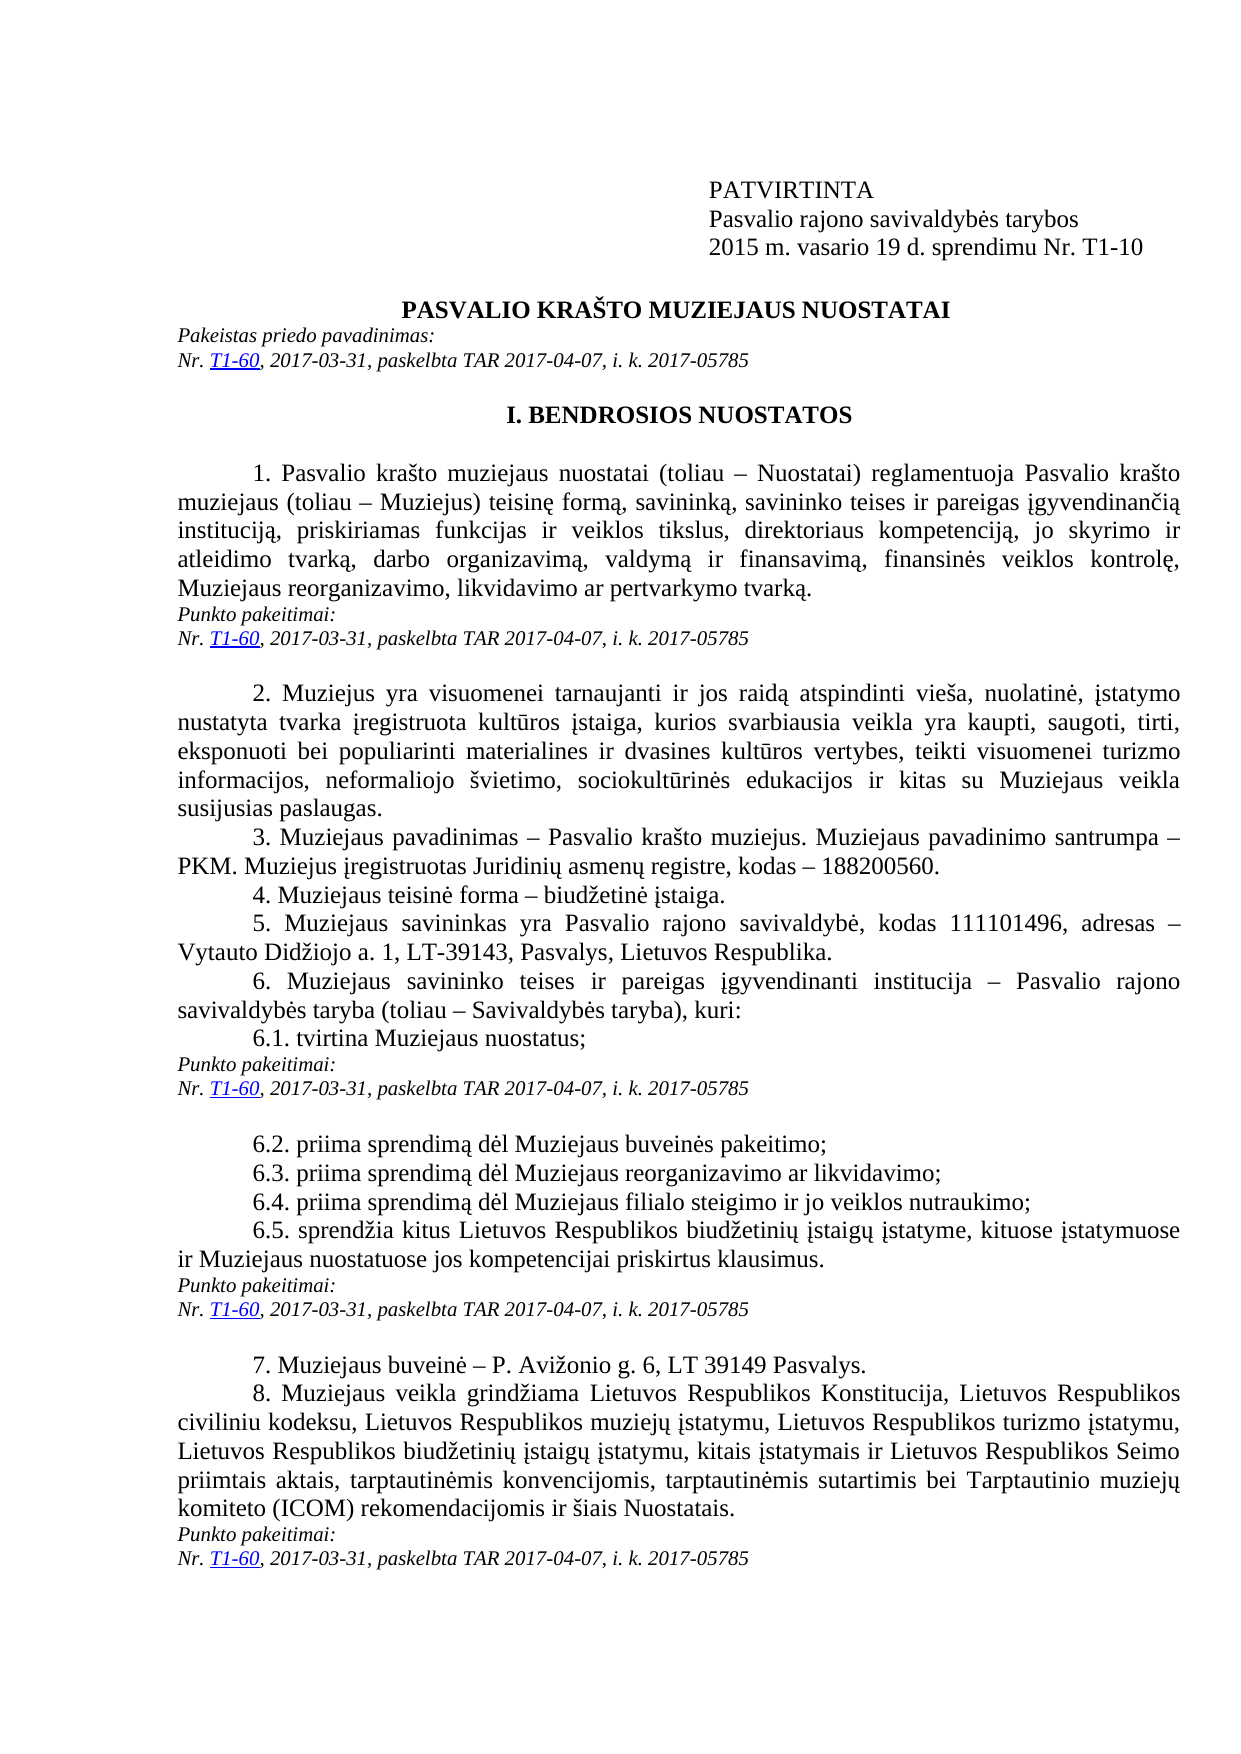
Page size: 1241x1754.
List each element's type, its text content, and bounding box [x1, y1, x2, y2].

text PATVIRTINTA [709, 175, 1181, 204]
text Pasvalio rajono savivaldybės tarybos [709, 204, 1181, 232]
text 6.5. sprendžia kitus Lietuvos Respublikos biudžetinių įstaigų įstatyme, kituose įstatymuose ir Muziejaus nuostatuose jos kompetencijai priskirtus klausimus. [177, 1215, 1181, 1273]
text I. bendrosios nuostatos [177, 400, 1181, 429]
text 8. Muziejaus veikla grindžiama Lietuvos Respublikos Konstitucija, Lietuvos Respublikos civiliniu kodeksu, Lietuvos Respublikos muziejų įstatymu, Lietuvos Respublikos turizmo įstatymu, Lietuvos Respublikos biudžetinių įstaigų įstatymu, kitais įstatymais ir Lietuvos Respublikos Seimo priimtais aktais, tarptautinėmis konvencijomis, tarptautinėmis sutartimis bei Tarptautinio muziejų komiteto (ICOM) rekomendacijomis ir šiais Nuostatais. [177, 1378, 1181, 1522]
text 6. Muziejaus savininko teises ir pareigas įgyvendinanti institucija – Pasvalio rajono savivaldybės taryba (toliau – Savivaldybės taryba), kuri: [177, 966, 1181, 1023]
text 1. Pasvalio krašto muziejaus nuostatai (toliau – Nuostatai) reglamentuoja Pasvalio krašto muziejaus (toliau – Muziejus) teisinę formą, savininką, savininko teises ir pareigas įgyvendinančią instituciją, priskiriamas funkcijas ir veiklos tikslus, direktoriaus kompetenciją, jo skyrimo ir atleidimo tvarką, darbo organizavimą, valdymą ir finansavimą, finansinės veiklos kontrolę, Muziejaus reorganizavimo, likvidavimo ar pertvarkymo tvarką. [177, 458, 1181, 602]
text 6.2. priima sprendimą dėl Muziejaus buveinės pakeitimo; [177, 1129, 1181, 1158]
text 7. Muziejaus buveinė – P. Avižonio g. 6, LT 39149 Pasvalys. [177, 1350, 1181, 1378]
text Nr. T1-60, 2017-03-31, paskelbta TAR 2017-04-07, i. k. 2017-05785 [177, 347, 1181, 372]
text Punkto pakeitimai: [177, 1273, 1181, 1297]
text Punkto pakeitimai: [177, 602, 1181, 626]
text Nr. T1-60, 2017-03-31, paskelbta TAR 2017-04-07, i. k. 2017-05785 [177, 1546, 1181, 1570]
text 2. Muziejus yra visuomenei tarnaujanti ir jos raidą atspindinti vieša, nuolatinė, įstatymo nustatyta tvarka įregistruota kultūros įstaiga, kurios svarbiausia veikla yra kaupti, saugoti, tirti, eksponuoti bei populiarinti materialines ir dvasines kultūros vertybes, teikti visuomenei turizmo informacijos, neformaliojo švietimo, sociokultūrinės edukacijos ir kitas su Muziejaus veikla susijusias paslaugas. [177, 678, 1181, 822]
text Nr. T1-60, 2017-03-31, paskelbta TAR 2017-04-07, i. k. 2017-05785 [177, 1076, 1181, 1100]
text 4. Muziejaus teisinė forma – biudžetinė įstaiga. [177, 880, 1181, 908]
text Punkto pakeitimai: [177, 1052, 1181, 1076]
text 6.1. tvirtina Muziejaus nuostatus; [177, 1023, 1181, 1052]
text 6.3. priima sprendimą dėl Muziejaus reorganizavimo ar likvidavimo; [177, 1158, 1181, 1187]
text 2015 m. vasario 19 d. sprendimu Nr. T1-10 [709, 232, 1181, 261]
text Pasvalio krašto muziejaus nuostatai [177, 295, 1181, 323]
text 3. Muziejaus pavadinimas – Pasvalio krašto muziejus. Muziejaus pavadinimo santrumpa – PKM. Muziejus įregistruotas Juridinių asmenų registre, kodas – 188200560. [177, 822, 1181, 880]
text Nr. T1-60, 2017-03-31, paskelbta TAR 2017-04-07, i. k. 2017-05785 [177, 626, 1181, 650]
text 5. Muziejaus savininkas yra Pasvalio rajono savivaldybė, kodas 111101496, adresas – Vytauto Didžiojo a. 1, LT-39143, Pasvalys, Lietuvos Respublika. [177, 908, 1181, 966]
text Punkto pakeitimai: [177, 1522, 1181, 1546]
text Nr. T1-60, 2017-03-31, paskelbta TAR 2017-04-07, i. k. 2017-05785 [177, 1297, 1181, 1321]
text Pakeistas priedo pavadinimas: [177, 323, 1181, 347]
text 6.4. priima sprendimą dėl Muziejaus filialo steigimo ir jo veiklos nutraukimo; [177, 1187, 1181, 1215]
